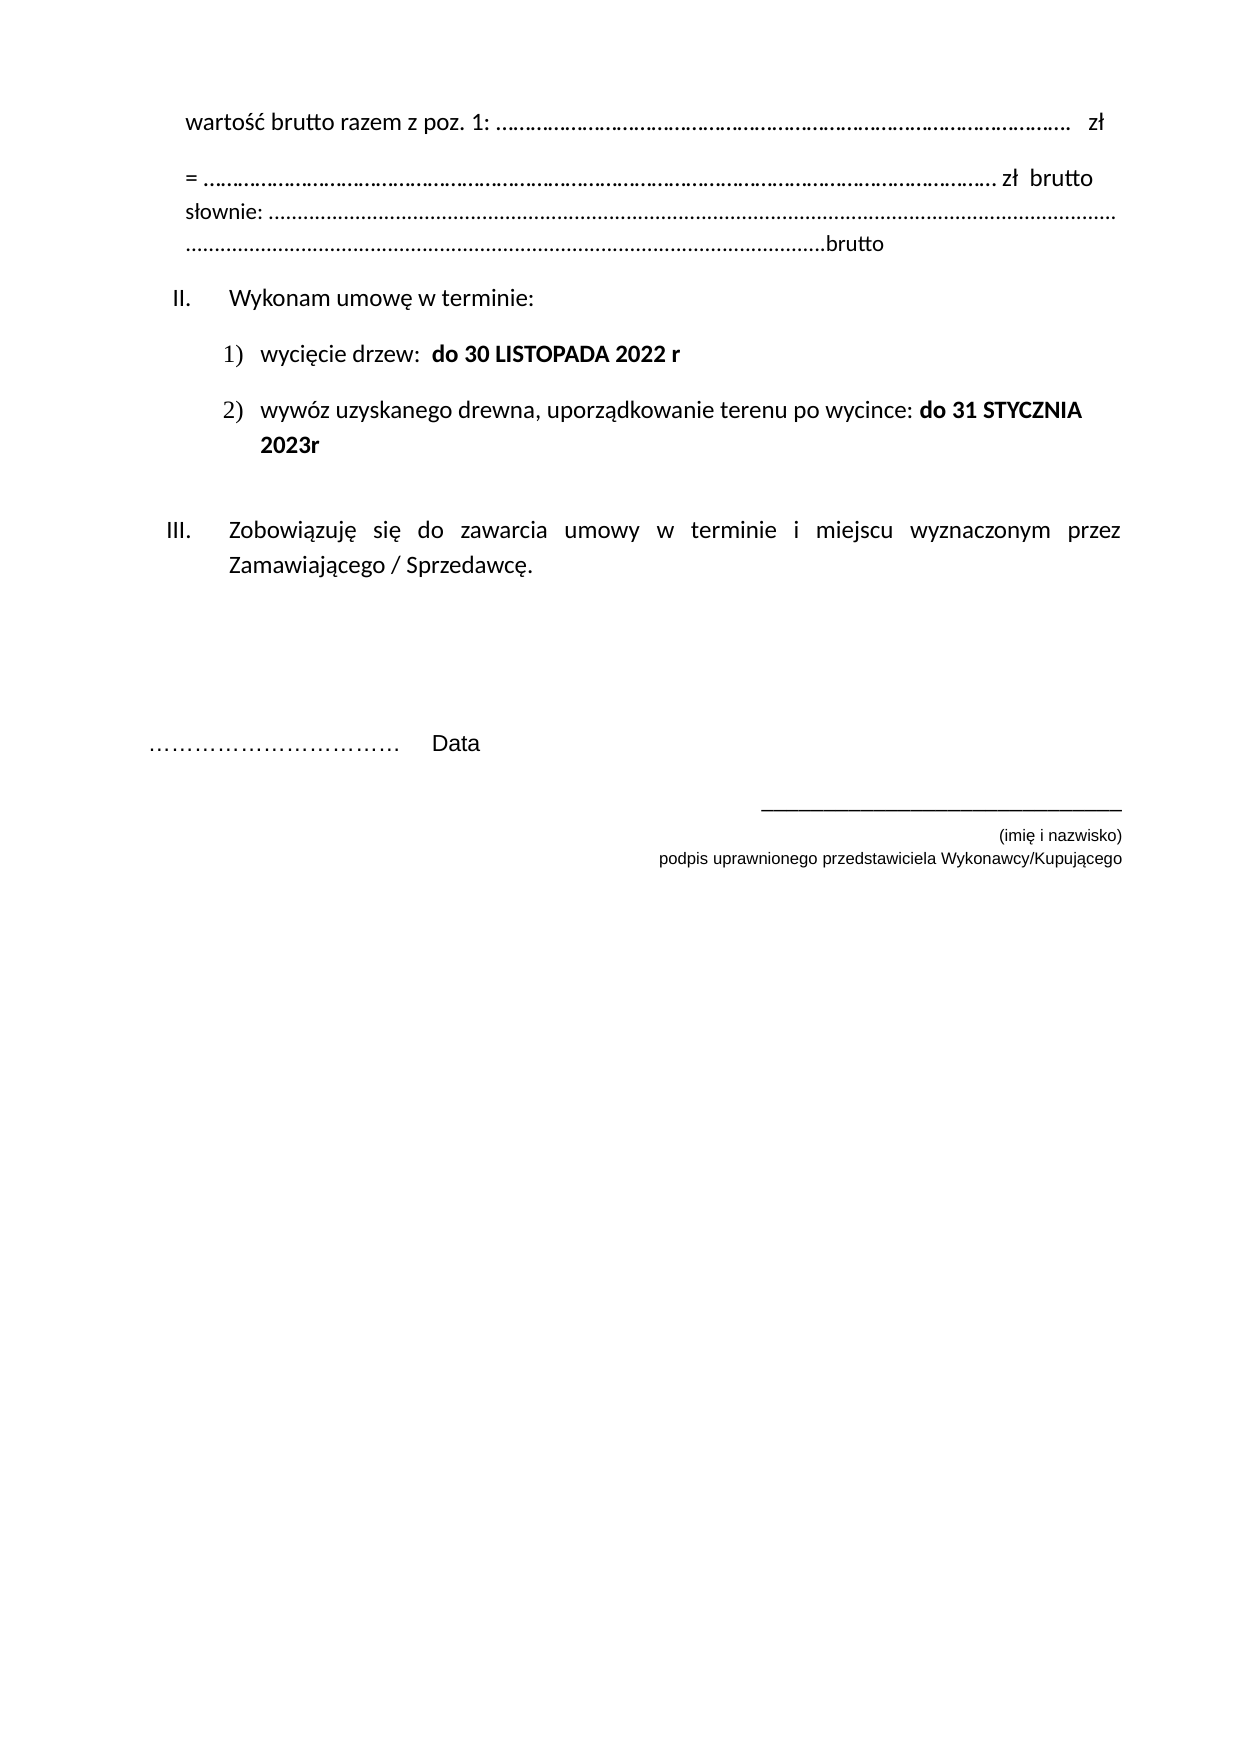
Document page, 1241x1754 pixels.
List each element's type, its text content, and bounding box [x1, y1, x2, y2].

text = ………………………………………………………………………………………………………………………… zł brutto słownie: ..................................................................................................................................................................................................................................................................brutto [185, 162, 1122, 257]
text _____________________________ [148, 639, 1122, 815]
text (imię i nazwisko) podpis uprawnionego przedstawiciela Wykonawcy/Kupującego [148, 819, 1122, 868]
list Wykonam umowę w terminie: [191, 282, 1122, 313]
list Zobowiązuję się do zawarcia umowy w terminie i miejscu wyznaczonym przez Zamawiającego / Sprzedawcę. [191, 514, 1122, 579]
text wartość brutto razem z poz. 1: ………………………………………………………………………………………. zł [185, 106, 1122, 137]
list wycięcie drzew: do 30 LISTOPADA 2022 r [223, 338, 1122, 368]
list wywóz uzyskanego drewna, uporządkowanie terenu po wycince: do 31 STYCZNIA 2023r [223, 394, 1122, 459]
